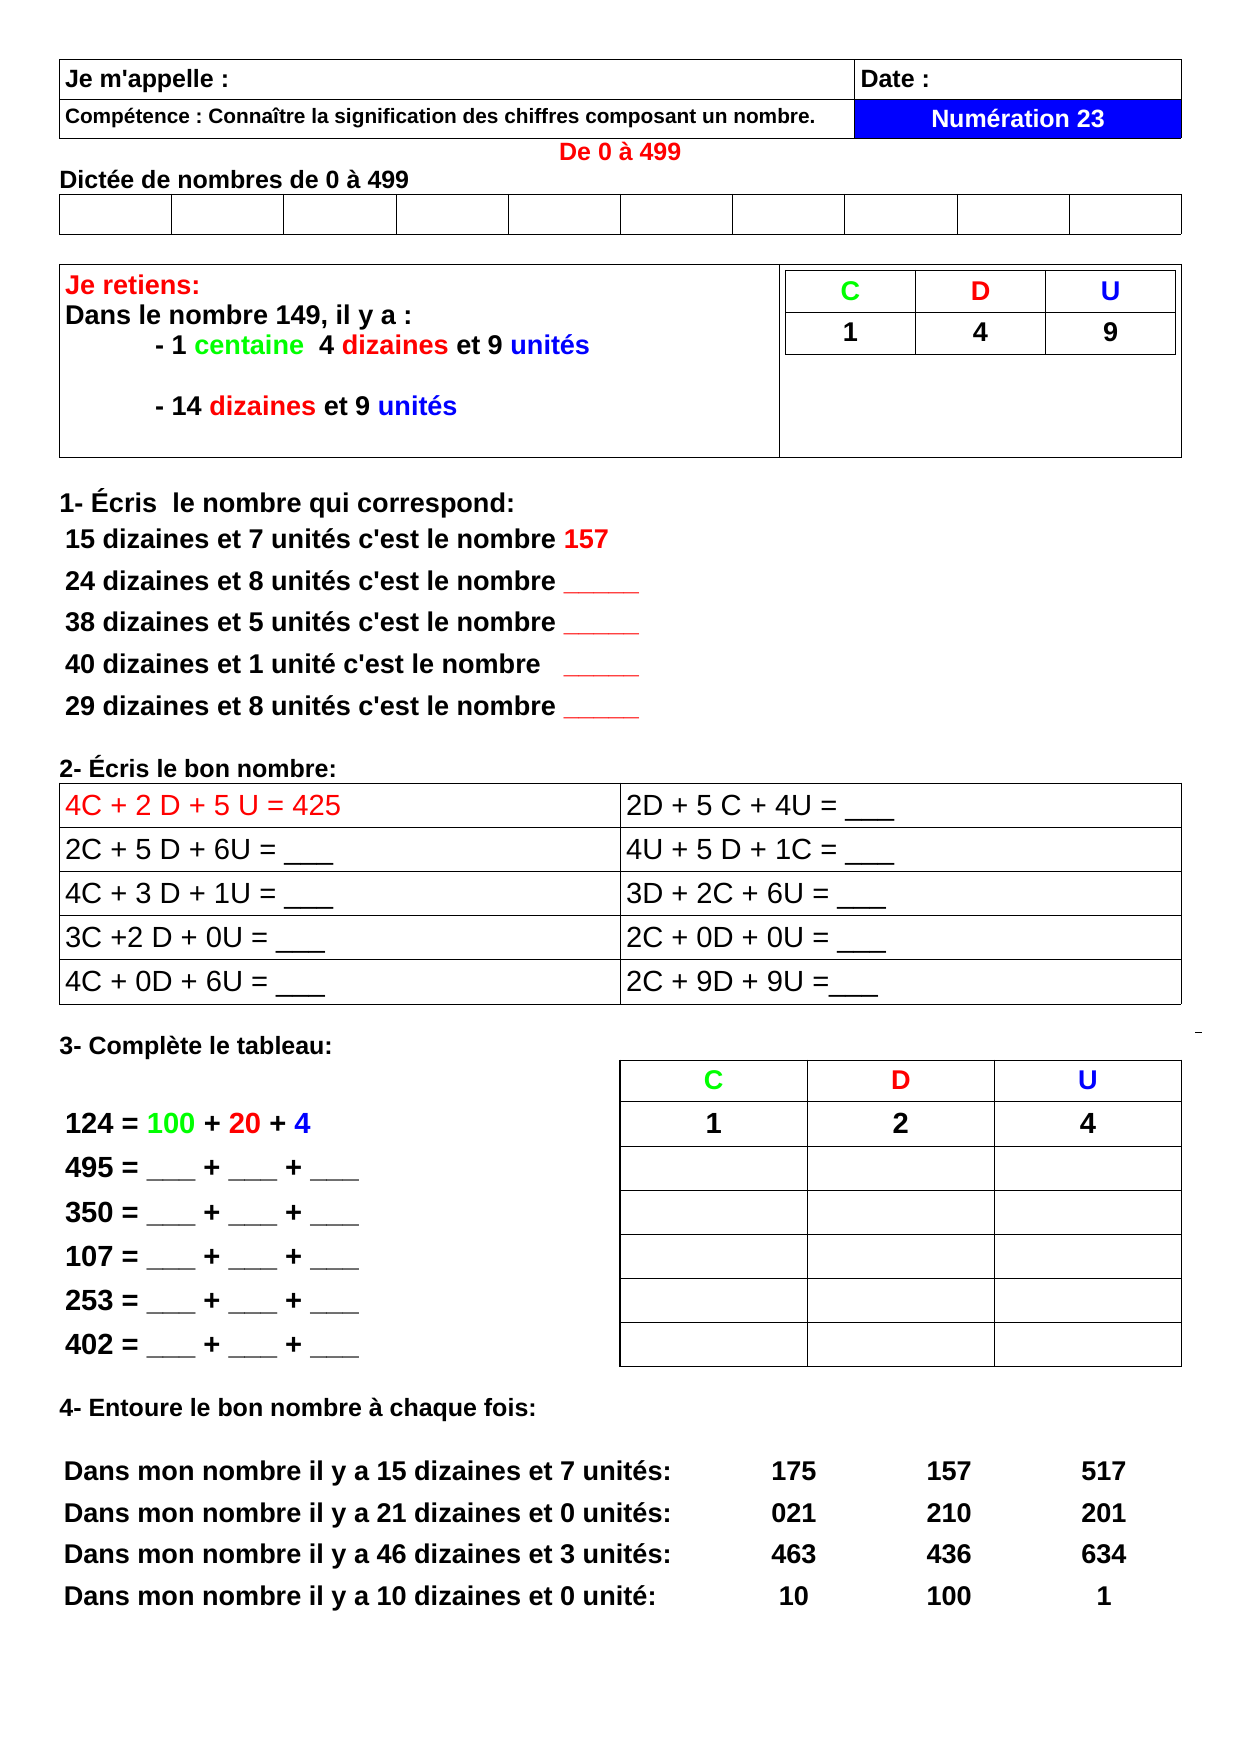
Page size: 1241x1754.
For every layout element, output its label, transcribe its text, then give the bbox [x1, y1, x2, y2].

table_cell 4 [916, 313, 1045, 353]
table_cell 201 [1027, 1492, 1181, 1533]
table_header [60, 195, 171, 233]
table_cell [968, 560, 1181, 602]
table_cell [995, 1279, 1181, 1322]
table_cell 9 [1046, 313, 1175, 353]
table_cell 29 dizaines et 8 unités c'est le nombre _____ [59, 685, 968, 727]
table_cell [995, 1147, 1181, 1190]
table_cell 124 = 100 + 20 + 4 [59, 1101, 619, 1146]
table_cell [621, 1323, 807, 1366]
text De 0 à 499 [59, 139, 1181, 166]
table_header Je m'appelle : [60, 60, 854, 98]
table_cell 24 dizaines et 8 unités c'est le nombre _____ [59, 560, 968, 602]
table_header C [786, 271, 915, 312]
table_cell [968, 643, 1181, 685]
table_cell 4C + 0D + 6U = ___ [60, 960, 620, 1003]
table_cell 350 = ___ + ___ + ___ [59, 1190, 619, 1234]
text Dictée de nombres de 0 à 499 [59, 166, 1181, 194]
table_cell [808, 1147, 994, 1190]
table_header [968, 518, 1181, 560]
table_cell 4C + 3 D + 1U = ___ [60, 872, 620, 915]
table_header Dans mon nombre il y a 15 dizaines et 7 unités: [58, 1450, 716, 1492]
table_cell [621, 1279, 807, 1322]
table_cell [621, 1147, 807, 1190]
table_header C [621, 1061, 807, 1101]
table_cell 2 [808, 1102, 994, 1146]
table_cell [995, 1235, 1181, 1278]
table_header [509, 195, 620, 233]
table_header Date : [855, 60, 1181, 98]
table_cell 402 = ___ + ___ + ___ [59, 1322, 619, 1366]
table_cell 1 [621, 1102, 807, 1146]
table_header [621, 195, 732, 233]
table_header U [1046, 271, 1175, 312]
table_header U [995, 1061, 1181, 1101]
table_header [845, 195, 957, 233]
table_cell [995, 1323, 1181, 1366]
table_header [284, 195, 396, 233]
table_header 2D + 5 C + 4U = ___ [621, 784, 1181, 827]
table_cell 210 [871, 1492, 1027, 1533]
text 4- Entoure le bon nombre à chaque fois: [59, 1394, 1181, 1422]
text 2- Écris le bon nombre: [59, 755, 1181, 783]
table_cell Dans mon nombre il y a 21 dizaines et 0 unités: [58, 1492, 716, 1533]
table_cell 40 dizaines et 1 unité c'est le nombre _____ [59, 643, 968, 685]
text 3- Complète le tableau: [59, 1032, 1181, 1059]
table_header Je retiens: Dans le nombre 149, il y a : - 1 centaine 4 dizaines et 9 unités - 14 dizaines et 9 unités [60, 265, 779, 457]
table_cell Compétence : Connaître la signification des chiffres composant un nombre. [60, 100, 854, 138]
table_header 517 [1027, 1450, 1181, 1492]
table_header 157 [871, 1450, 1027, 1492]
table_cell Dans mon nombre il y a 46 dizaines et 3 unités: [58, 1534, 716, 1575]
table_header [958, 195, 1069, 233]
table_cell 634 [1027, 1534, 1181, 1575]
table_cell [968, 602, 1181, 643]
table_cell 2C + 9D + 9U =___ [621, 960, 1181, 1003]
table_cell 107 = ___ + ___ + ___ [59, 1234, 619, 1278]
table_header [59, 1060, 619, 1101]
table_cell 2C + 0D + 0U = ___ [621, 916, 1181, 959]
table_cell 1 [1027, 1575, 1181, 1617]
table_header [397, 195, 508, 233]
table_header D [916, 271, 1045, 312]
table_cell 2C + 5 D + 6U = ___ [60, 828, 620, 871]
table_cell 463 [716, 1534, 871, 1575]
table_cell [808, 1191, 994, 1234]
table_cell 436 [871, 1534, 1027, 1575]
table_header 175 [716, 1450, 871, 1492]
table_cell 4U + 5 D + 1C = ___ [621, 828, 1181, 871]
table_cell [808, 1235, 994, 1278]
table_cell 253 = ___ + ___ + ___ [59, 1278, 619, 1322]
table_cell 3D + 2C + 6U = ___ [621, 872, 1181, 915]
table_cell 495 = ___ + ___ + ___ [59, 1146, 619, 1190]
table_cell [808, 1279, 994, 1322]
table_cell 38 dizaines et 5 unités c'est le nombre _____ [59, 602, 968, 643]
table_cell 021 [716, 1492, 871, 1533]
table_header 4C + 2 D + 5 U = 425 [60, 784, 620, 827]
table_cell 3C +2 D + 0U = ___ [60, 916, 620, 959]
table_cell [621, 1191, 807, 1234]
table_cell [968, 685, 1181, 727]
table_cell 10 [716, 1575, 871, 1617]
table_cell 100 [871, 1575, 1027, 1617]
text 1- Écris le nombre qui correspond: [59, 488, 1181, 518]
table_cell [621, 1235, 807, 1278]
table_header [780, 265, 1181, 457]
table_cell Numération 23 [855, 100, 1181, 138]
table_header [1070, 195, 1181, 233]
table_cell 4 [995, 1102, 1181, 1146]
table_cell [808, 1323, 994, 1366]
table_cell Dans mon nombre il y a 10 dizaines et 0 unité: [58, 1575, 716, 1617]
table_header D [808, 1061, 994, 1101]
table_header 15 dizaines et 7 unités c'est le nombre 157 [59, 518, 968, 560]
table_cell [995, 1191, 1181, 1234]
table_header [172, 195, 283, 233]
table_header [733, 195, 844, 233]
table_cell 1 [786, 313, 915, 353]
